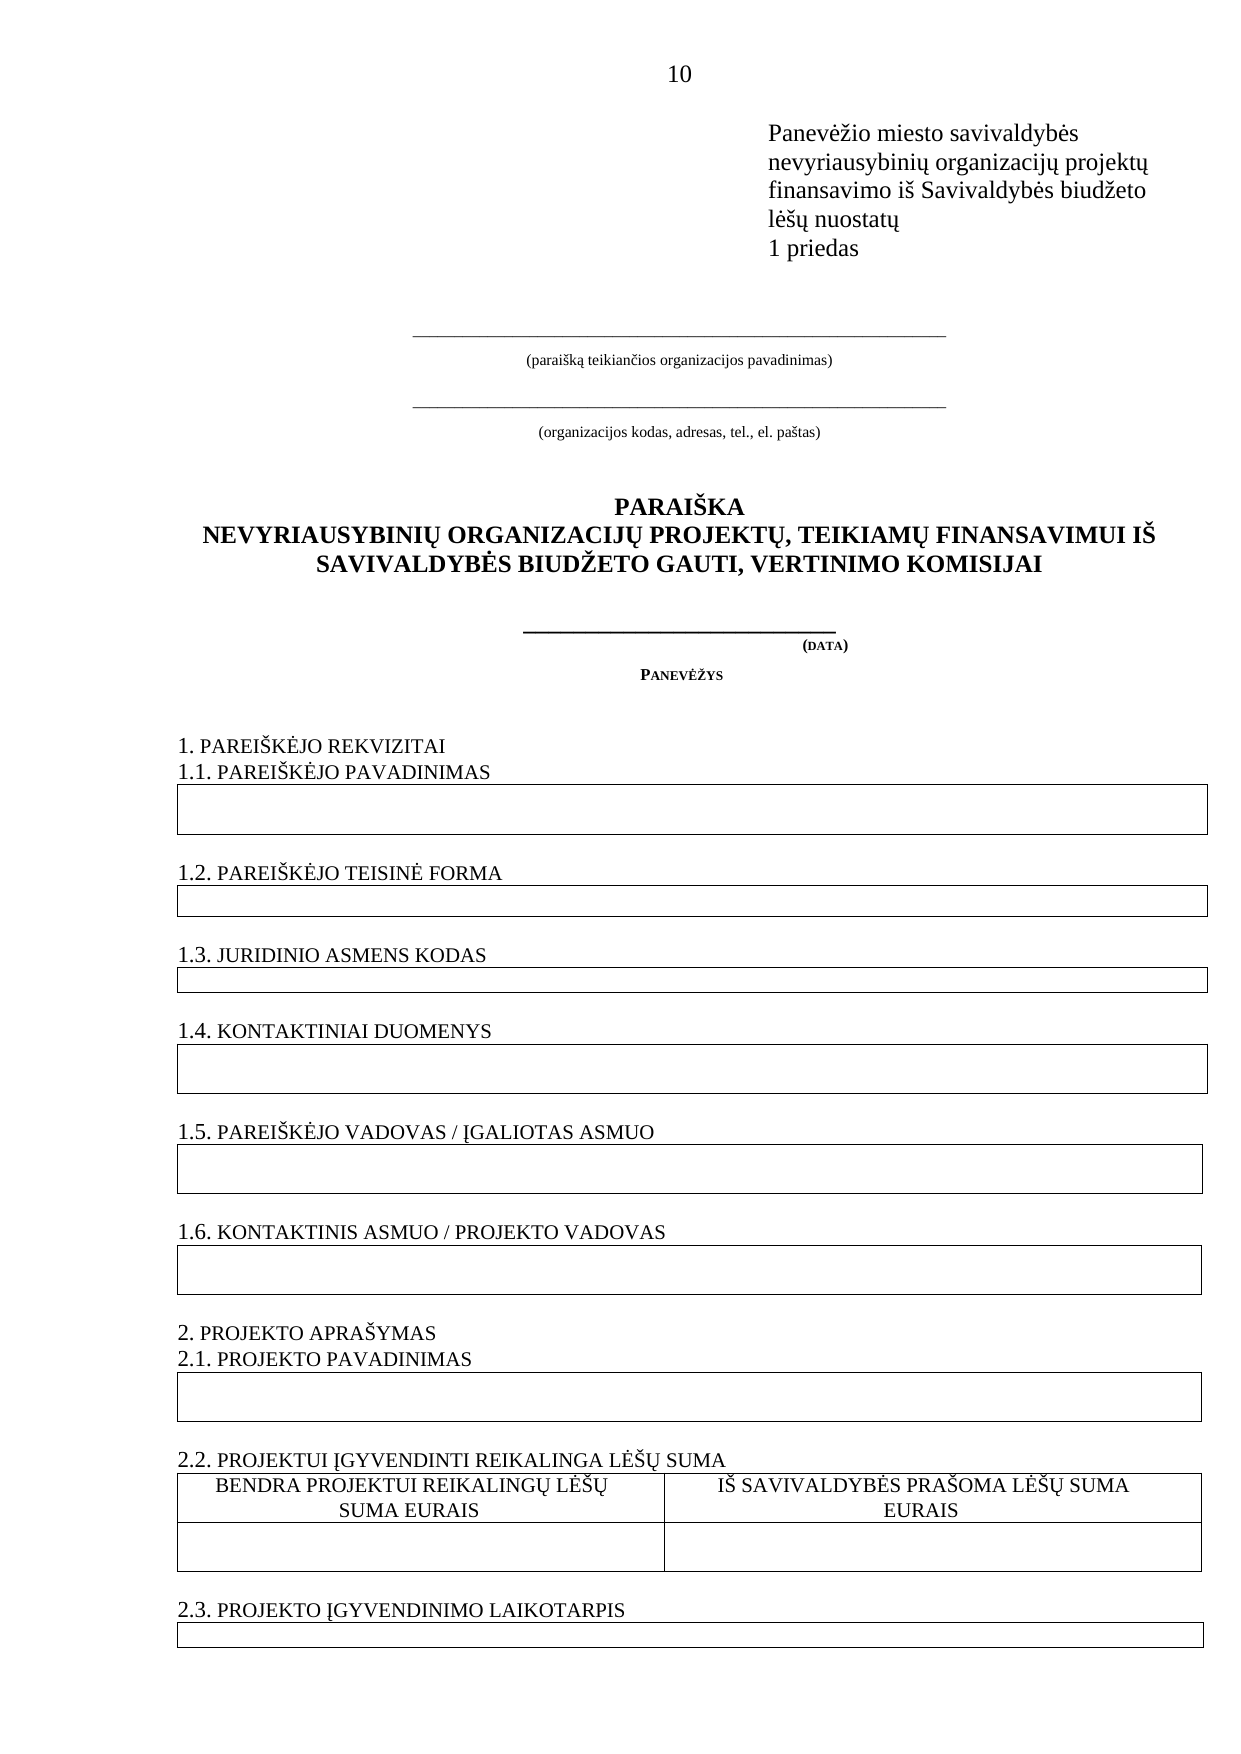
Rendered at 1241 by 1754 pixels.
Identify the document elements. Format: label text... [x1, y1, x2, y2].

text 1.1. PAREIŠKĖJO PAVADINIMAS [177, 758, 1181, 784]
table_header BENDRA PROJEKTUI REIKALINGŲ LĖŠŲ SUMA EURAIS [178, 1474, 664, 1522]
text 2.1. PROJEKTO PAVADINIMAS [177, 1345, 1181, 1372]
table_header [178, 1373, 1201, 1421]
text ________________________________________________________________ [177, 319, 1181, 338]
text 1. PAREIŠKĖJO REKVIZITAI [177, 732, 1181, 758]
text finansavimo iš Savivaldybės biudžeto [768, 176, 1181, 204]
text 1.3. JURIDINIO ASMENS KODAS [177, 941, 1163, 967]
text lėšų nuostatų [768, 204, 1181, 233]
text 1.2. PAREIŠKĖJO TEISINĖ FORMA [177, 859, 1181, 885]
text 2.3. PROJEKTO ĮGYVENDINIMO LAIKOTARPIS [177, 1596, 1181, 1622]
table_cell [178, 1523, 664, 1571]
text 2. PROJEKTO APRAŠYMAS [177, 1319, 1181, 1345]
text Panevėžys [177, 664, 1181, 683]
text Panevėžio miesto savivaldybės [768, 118, 1181, 147]
text ________________________________________________________________ [177, 391, 1181, 410]
table_header [178, 1623, 1203, 1647]
text 1.6. KONTAKTINIS ASMUO / PROJEKTO VADOVAS [177, 1218, 1163, 1245]
text (data) [402, 636, 1181, 664]
table_header [178, 1145, 1202, 1193]
text 2.2. PROJEKTUI ĮGYVENDINTI REIKALINGA LĖŠŲ SUMA [177, 1446, 1181, 1472]
text 1 priedas [768, 233, 1181, 262]
text 1.5. PAREIŠKĖJO VADOVAS / ĮGALIOTAS ASMUO [177, 1118, 1163, 1144]
text 1.4. KONTAKTINIAI DUOMENYS [177, 1017, 1163, 1043]
table_header [178, 1246, 1201, 1294]
text PARAIŠKA [177, 492, 1181, 521]
table_header [178, 886, 1207, 916]
text nevyriausybinių organizacijų projektų [768, 147, 1181, 176]
table_header [178, 1045, 1207, 1093]
table_cell [665, 1523, 1201, 1571]
text NEVYRIAUSYBINIŲ ORGANIZACIJŲ PROJEKTŲ, TEIKIAMŲ FINANSAVIMUI IŠ SAVIVALDYBĖS BIUDŽETO GAUTI, VERTINIMO KOMISIJAI [177, 521, 1181, 578]
table_header [178, 785, 1207, 833]
text (paraišką teikiančios organizacijos pavadinimas) [177, 351, 1181, 379]
text (organizacijos kodas, adresas, tel., el. paštas) [177, 422, 1181, 451]
table_header [178, 968, 1207, 992]
table_header IŠ SAVIVALDYBĖS PRAŠOMA LĖŠŲ SUMA EURAIS [665, 1474, 1201, 1522]
text _________________________ [177, 607, 1181, 636]
